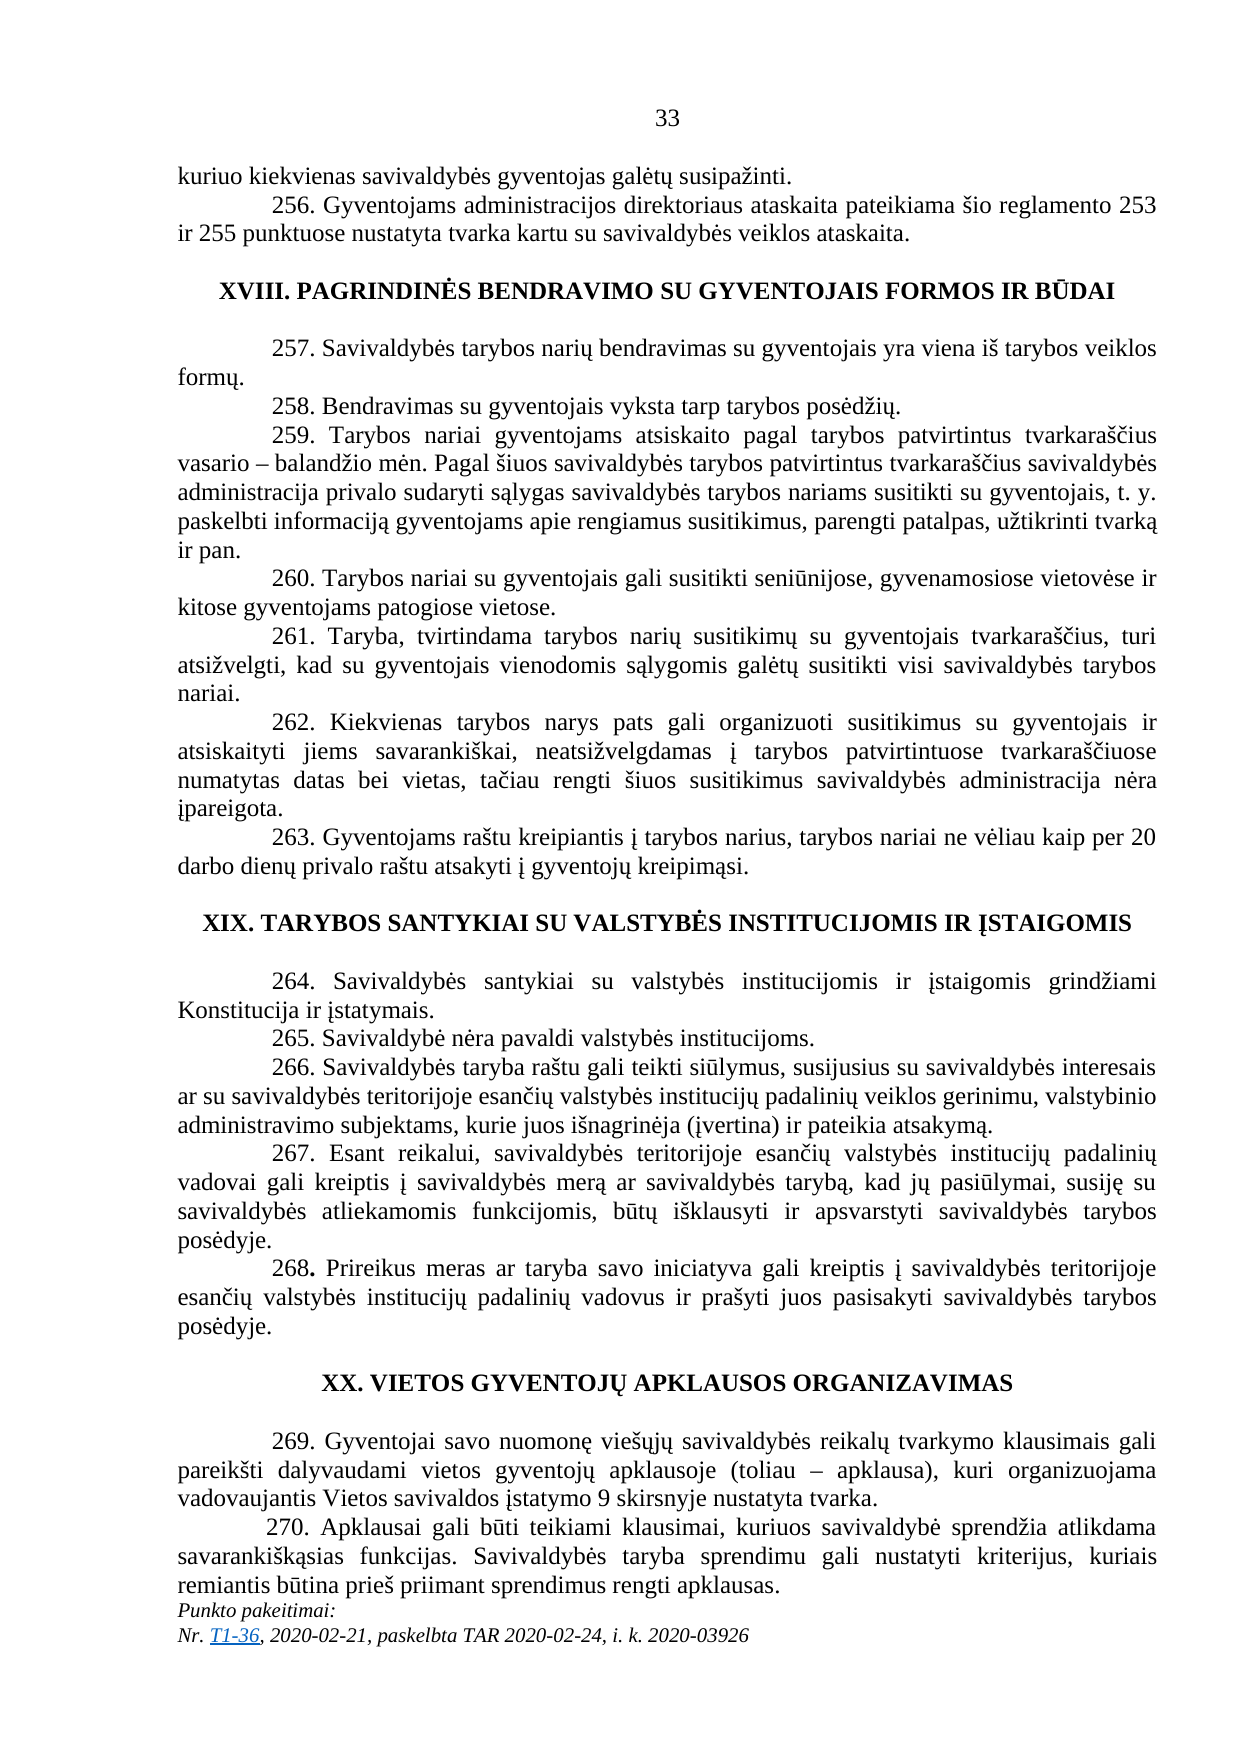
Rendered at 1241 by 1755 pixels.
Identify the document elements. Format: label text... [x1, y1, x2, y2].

text XX. VIETOS GYVENTOJŲ APKLAUSOS ORGANIZAVIMAS [177, 1368, 1158, 1397]
text Nr. T1-36, 2020-02-21, paskelbta TAR 2020-02-24, i. k. 2020-03926 [177, 1622, 1158, 1647]
text 263. Gyventojams raštu kreipiantis į tarybos narius, tarybos nariai ne vėliau kaip per 20 darbo dienų privalo raštu atsakyti į gyventojų kreipimąsi. [177, 822, 1158, 880]
text 265. Savivaldybė nėra pavaldi valstybės institucijoms. [177, 1023, 1158, 1052]
text 264. Savivaldybės santykiai su valstybės institucijomis ir įstaigomis grindžiami Konstitucija ir įstatymais. [177, 966, 1158, 1023]
text 261. Taryba, tvirtindama tarybos narių susitikimų su gyventojais tvarkaraščius, turi atsižvelgti, kad su gyventojais vienodomis sąlygomis galėtų susitikti visi savivaldybės tarybos nariai. [177, 621, 1158, 707]
text 257. Savivaldybės tarybos narių bendravimas su gyventojais yra viena iš tarybos veiklos formų. [177, 333, 1158, 391]
text 260. Tarybos nariai su gyventojais gali susitikti seniūnijose, gyvenamosiose vietovėse ir kitose gyventojams patogiose vietose. [177, 563, 1158, 621]
text XIX. TARYBOS SANTYKIAI SU VALSTYBĖS INSTITUCIJOMIS IR ĮSTAIGOMIS [177, 908, 1158, 937]
text Punkto pakeitimai: [177, 1598, 1158, 1622]
text 258. Bendravimas su gyventojais vyksta tarp tarybos posėdžių. [177, 391, 1158, 420]
text 267. Esant reikalui, savivaldybės teritorijoje esančių valstybės institucijų padalinių vadovai gali kreiptis į savivaldybės merą ar savivaldybės tarybą, kad jų pasiūlymai, susiję su savivaldybės atliekamomis funkcijomis, būtų išklausyti ir apsvarstyti savivaldybės tarybos posėdyje. [177, 1138, 1158, 1253]
text 268. Prireikus meras ar taryba savo iniciatyva gali kreiptis į savivaldybės teritorijoje esančių valstybės institucijų padalinių vadovus ir prašyti juos pasisakyti savivaldybės tarybos posėdyje. [177, 1253, 1158, 1340]
text kuriuo kiekvienas savivaldybės gyventojas galėtų susipažinti. [177, 161, 1158, 190]
text 256. Gyventojams administracijos direktoriaus ataskaita pateikiama šio reglamento 253 ir 255 punktuose nustatyta tvarka kartu su savivaldybės veiklos ataskaita. [177, 190, 1158, 247]
text 262. Kiekvienas tarybos narys pats gali organizuoti susitikimus su gyventojais ir atsiskaityti jiems savarankiškai, neatsižvelgdamas į tarybos patvirtintuose tvarkaraščiuose numatytas datas bei vietas, tačiau rengti šiuos susitikimus savivaldybės administracija nėra įpareigota. [177, 707, 1158, 822]
text 269. Gyventojai savo nuomonę viešųjų savivaldybės reikalų tvarkymo klausimais gali pareikšti dalyvaudami vietos gyventojų apklausoje (toliau – apklausa), kuri organizuojama vadovaujantis Vietos savivaldos įstatymo 9 skirsnyje nustatyta tvarka. [177, 1426, 1158, 1512]
text 270. Apklausai gali būti teikiami klausimai, kuriuos savivaldybė sprendžia atlikdama savarankiškąsias funkcijas. Savivaldybės taryba sprendimu gali nustatyti kriterijus, kuriais remiantis būtina prieš priimant sprendimus rengti apklausas. [177, 1512, 1158, 1598]
text 266. Savivaldybės taryba raštu gali teikti siūlymus, susijusius su savivaldybės interesais ar su savivaldybės teritorijoje esančių valstybės institucijų padalinių veiklos gerinimu, valstybinio administravimo subjektams, kurie juos išnagrinėja (įvertina) ir pateikia atsakymą. [177, 1052, 1158, 1138]
text 259. Tarybos nariai gyventojams atsiskaito pagal tarybos patvirtintus tvarkaraščius vasario – balandžio mėn. Pagal šiuos savivaldybės tarybos patvirtintus tvarkaraščius savivaldybės administracija privalo sudaryti sąlygas savivaldybės tarybos nariams susitikti su gyventojais, t. y. paskelbti informaciją gyventojams apie rengiamus susitikimus, parengti patalpas, užtikrinti tvarką ir pan. [177, 420, 1158, 563]
text XVIII. PAGRINDINĖS BENDRAVIMO SU GYVENTOJAIS FORMOS IR BŪDAI [177, 276, 1158, 305]
